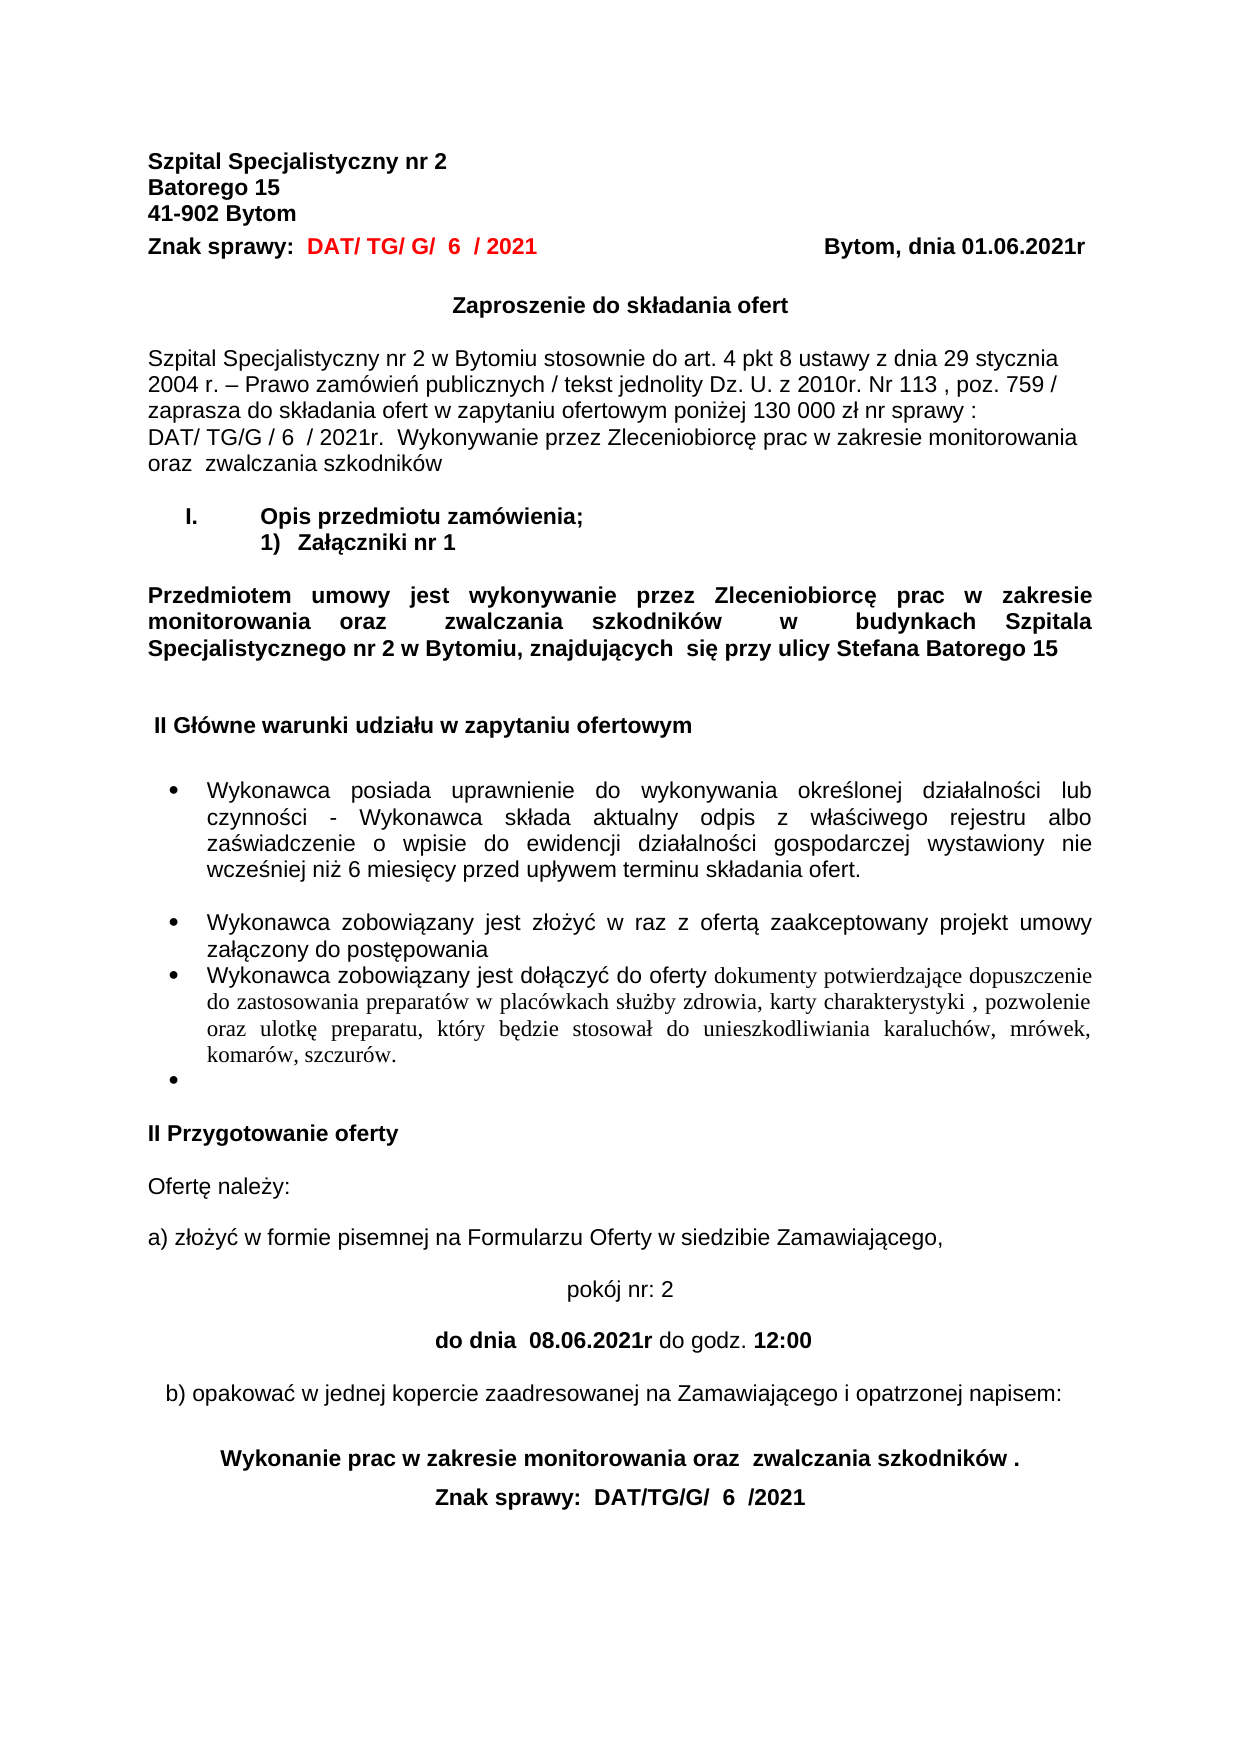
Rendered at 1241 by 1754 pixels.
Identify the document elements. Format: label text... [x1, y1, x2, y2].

text 41-902 Bytom [148, 200, 1093, 227]
text Batorego 15 [148, 174, 1093, 200]
text II Główne warunki udziału w zapytaniu ofertowym [148, 712, 1093, 738]
text do dnia 08.06.2021r do godz. 12:00 [148, 1327, 1093, 1353]
list Opis przedmiotu zamówienia; [185, 503, 1093, 529]
text a) złożyć w formie pisemnej na Formularzu Oferty w siedzibie Zamawiającego, [148, 1224, 1093, 1251]
list Załączniki nr 1 [260, 529, 1093, 555]
list Wykonawca posiada uprawnienie do wykonywania określonej działalności lub czynności - Wykonawca składa aktualny odpis z właściwego rejestru albo zaświadczenie o wpisie do ewidencji działalności gospodarczej wystawiony nie wcześniej niż 6 miesięcy przed upływem terminu składania ofert. [169, 777, 1093, 883]
list Wykonawca zobowiązany jest dołączyć do oferty dokumenty potwierdzające dopuszczenie do zastosowania preparatów w placówkach służby zdrowia, karty charakterystyki , pozwolenie oraz ulotkę preparatu, który będzie stosował do unieszkodliwiania karaluchów, mrówek, komarów, szczurów. [169, 962, 1093, 1067]
text Ofertę należy: [148, 1173, 1093, 1199]
text Szpital Specjalistyczny nr 2 [148, 148, 1093, 174]
text Przedmiotem umowy jest wykonywanie przez Zleceniobiorcę prac w zakresie monitorowania oraz zwalczania szkodników w budynkach Szpitala Specjalistycznego nr 2 w Bytomiu, znajdujących się przy ulicy Stefana Batorego 15 [148, 582, 1093, 661]
text II Przygotowanie oferty [148, 1120, 1093, 1146]
text b) opakować w jednej kopercie zaadresowanej na Zamawiającego i opatrzonej napisem: [148, 1379, 1093, 1406]
text pokój nr: 2 [148, 1276, 1093, 1302]
text Wykonanie prac w zakresie monitorowania oraz zwalczania szkodników . [148, 1445, 1093, 1471]
text Zaproszenie do składania ofert [148, 292, 1093, 318]
text Znak sprawy: DAT/TG/G/ 6 /2021 [148, 1484, 1093, 1510]
list Wykonawca zobowiązany jest złożyć w raz z ofertą zaakceptowany projekt umowy załączony do postępowania [169, 909, 1093, 962]
text Szpital Specjalistyczny nr 2 w Bytomiu stosownie do art. 4 pkt 8 ustawy z dnia 29 stycznia 2004 r. – Prawo zamówień publicznych / tekst jednolity Dz. U. z 2010r. Nr 113 , poz. 759 / zaprasza do składania ofert w zapytaniu ofertowym poniżej 130 000 zł nr sprawy : [148, 344, 1093, 424]
text DAT/ TG/G / 6 / 2021r. Wykonywanie przez Zleceniobiorcę prac w zakresie monitorowania oraz zwalczania szkodników [148, 424, 1093, 476]
text Znak sprawy: DAT/ TG/ G/ 6 / 2021 Bytom, dnia 01.06.2021r [148, 233, 1093, 259]
